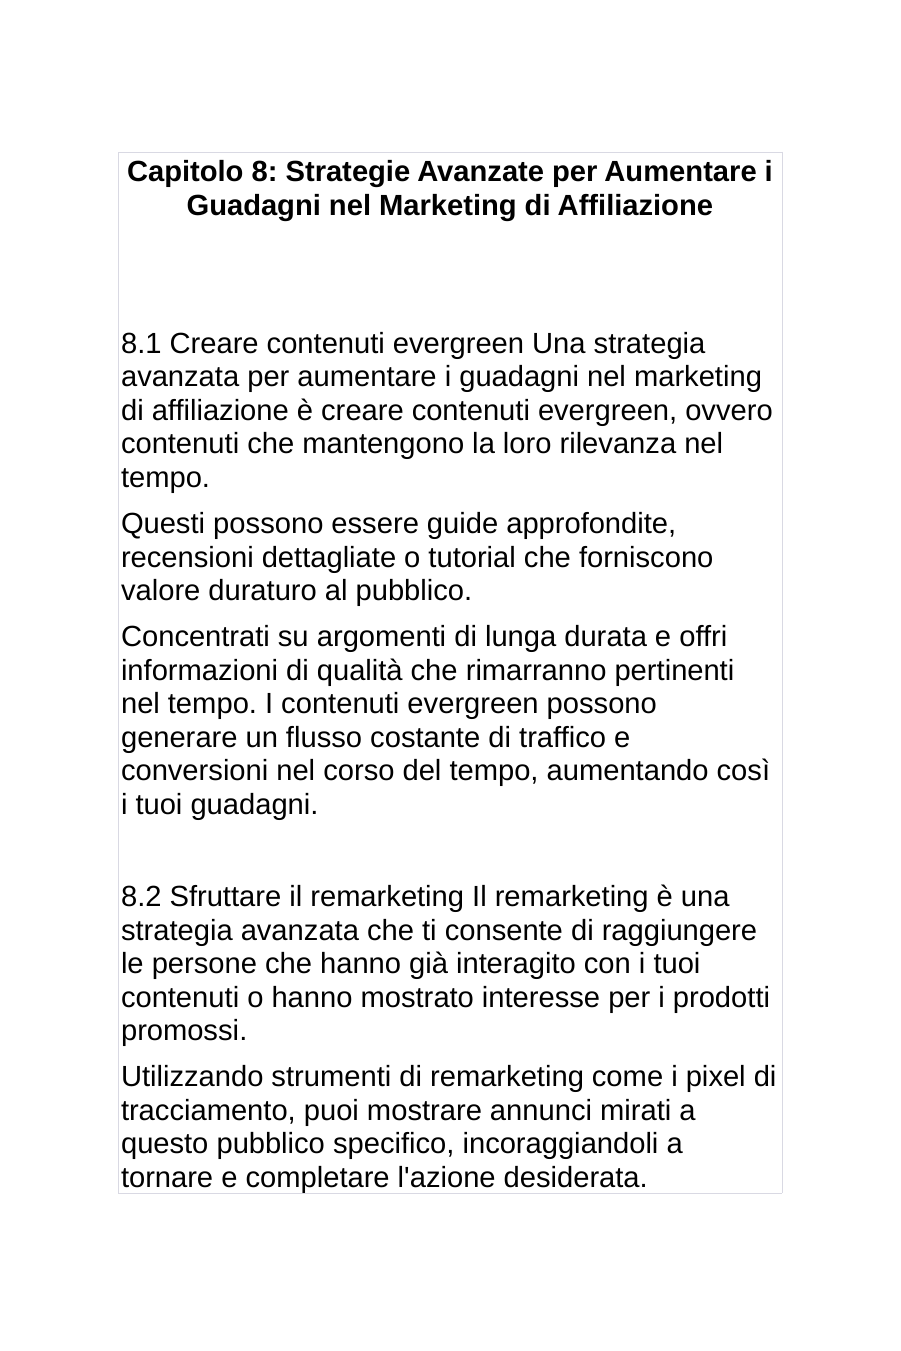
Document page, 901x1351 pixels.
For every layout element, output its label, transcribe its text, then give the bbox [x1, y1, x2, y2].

text 8.2 Sfruttare il remarketing Il remarketing è una strategia avanzata che ti consente di raggiungere le persone che hanno già interagito con i tuoi contenuti o hanno mostrato interesse per i prodotti promossi. [119, 876, 782, 1047]
text Capitolo 8: Strategie Avanzate per Aumentare i Guadagni nel Marketing di Affiliazione [119, 153, 782, 221]
text Concentrati su argomenti di lunga durata e offri informazioni di qualità che rimarranno pertinenti nel tempo. I contenuti evergreen possono generare un flusso costante di traffico e conversioni nel corso del tempo, aumentando così i tuoi guadagni. [119, 617, 782, 821]
text 8.1 Creare contenuti evergreen Una strategia avanzata per aumentare i guadagni nel marketing di affiliazione è creare contenuti evergreen, ovvero contenuti che mantengono la loro rilevanza nel tempo. [119, 323, 782, 494]
text Utilizzando strumenti di remarketing come i pixel di tracciamento, puoi mostrare annunci mirati a questo pubblico specifico, incoraggiandoli a tornare e completare l'azione desiderata. [119, 1057, 782, 1193]
text Questi possono essere guide approfondite, recensioni dettagliate o tutorial che forniscono valore duraturo al pubblico. [119, 503, 782, 607]
